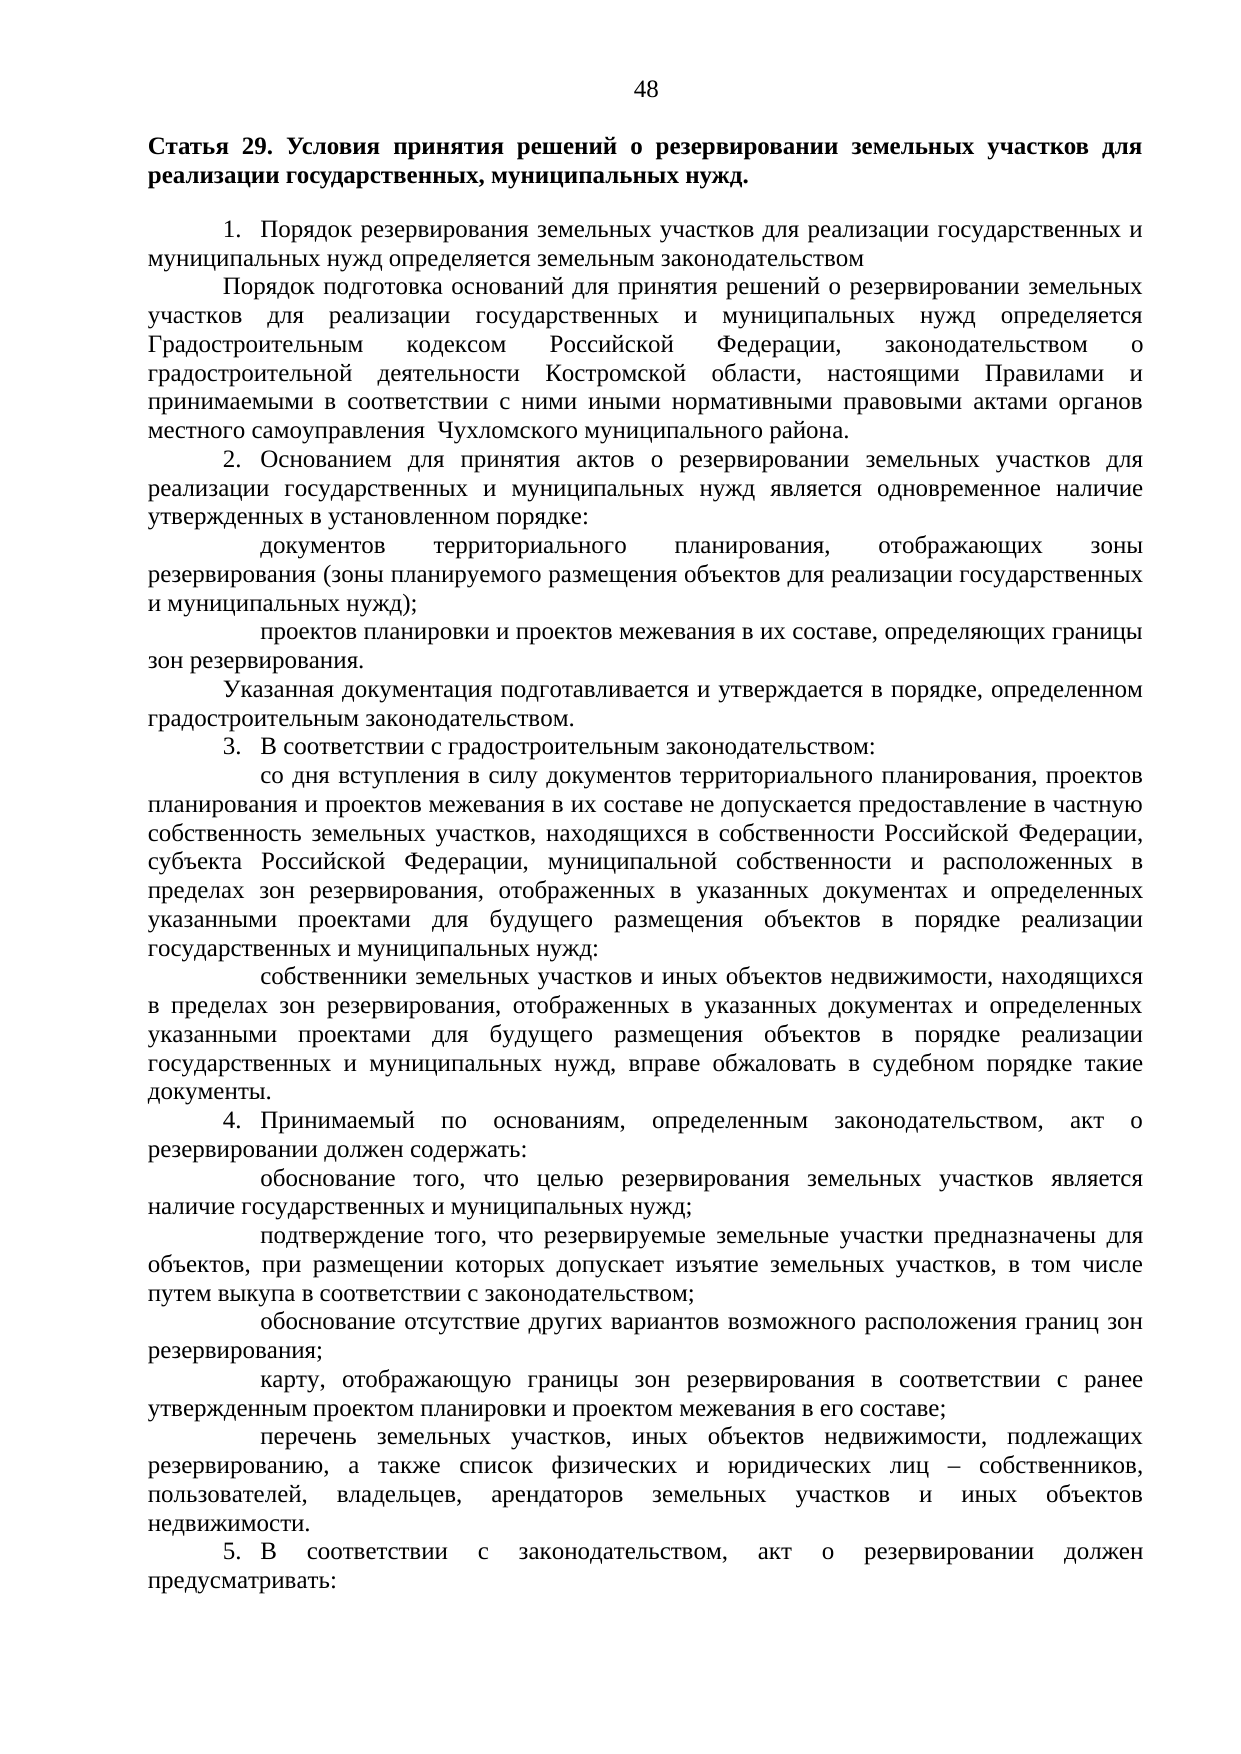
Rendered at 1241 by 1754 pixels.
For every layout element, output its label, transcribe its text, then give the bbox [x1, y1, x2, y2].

list В соответствии с градостроительным законодательством: [148, 731, 1144, 760]
list документов территориального планирования, отображающих зоны резервирования (зоны планируемого размещения объектов для реализации государственных и муниципальных нужд); [148, 530, 1144, 616]
list Основанием для принятия актов о резервировании земельных участков для реализации государственных и муниципальных нужд является одновременное наличие утвержденных в установленном порядке: [148, 444, 1144, 530]
subtitle Статья 29. Условия принятия решений о резервировании земельных участков для реализации государственных, муниципальных нужд. [148, 131, 1144, 189]
list подтверждение того, что резервируемые земельные участки предназначены для объектов, при размещении которых допускает изъятие земельных участков, в том числе путем выкупа в соответствии с законодательством; [148, 1220, 1144, 1306]
text Указанная документация подготавливается и утверждается в порядке, определенном градостроительным законодательством. [148, 674, 1144, 731]
list перечень земельных участков, иных объектов недвижимости, подлежащих резервированию, а также список физических и юридических лиц – собственников, пользователей, владельцев, арендаторов земельных участков и иных объектов недвижимости. [148, 1421, 1144, 1536]
list Порядок резервирования земельных участков для реализации государственных и муниципальных нужд определяется земельным законодательством [148, 214, 1144, 271]
list собственники земельных участков и иных объектов недвижимости, находящихся в пределах зон резервирования, отображенных в указанных документах и определенных указанными проектами для будущего размещения объектов в порядке реализации государственных и муниципальных нужд, вправе обжаловать в судебном порядке такие документы. [148, 961, 1144, 1105]
list В соответствии с законодательством, акт о резервировании должен предусматривать: [148, 1536, 1144, 1594]
list карту, отображающую границы зон резервирования в соответствии с ранее утвержденным проектом планировки и проектом межевания в его составе; [148, 1364, 1144, 1421]
list обоснование отсутствие других вариантов возможного расположения границ зон резервирования; [148, 1306, 1144, 1364]
text Порядок подготовка оснований для принятия решений о резервировании земельных участков для реализации государственных и муниципальных нужд определяется Градостроительным кодексом Российской Федерации, законодательством о градостроительной деятельности Костромской области, настоящими Правилами и принимаемыми в соответствии с ними иными нормативными правовыми актами органов местного самоуправления Чухломского муниципального района. [148, 271, 1144, 444]
list Принимаемый по основаниям, определенным законодательством, акт о резервировании должен содержать: [148, 1105, 1144, 1163]
list обоснование того, что целью резервирования земельных участков является наличие государственных и муниципальных нужд; [148, 1163, 1144, 1220]
list со дня вступления в силу документов территориального планирования, проектов планирования и проектов межевания в их составе не допускается предоставление в частную собственность земельных участков, находящихся в собственности Российской Федерации, субъекта Российской Федерации, муниципальной собственности и расположенных в пределах зон резервирования, отображенных в указанных документах и определенных указанными проектами для будущего размещения объектов в порядке реализации государственных и муниципальных нужд: [148, 760, 1144, 961]
list проектов планировки и проектов межевания в их составе, определяющих границы зон резервирования. [148, 616, 1144, 674]
